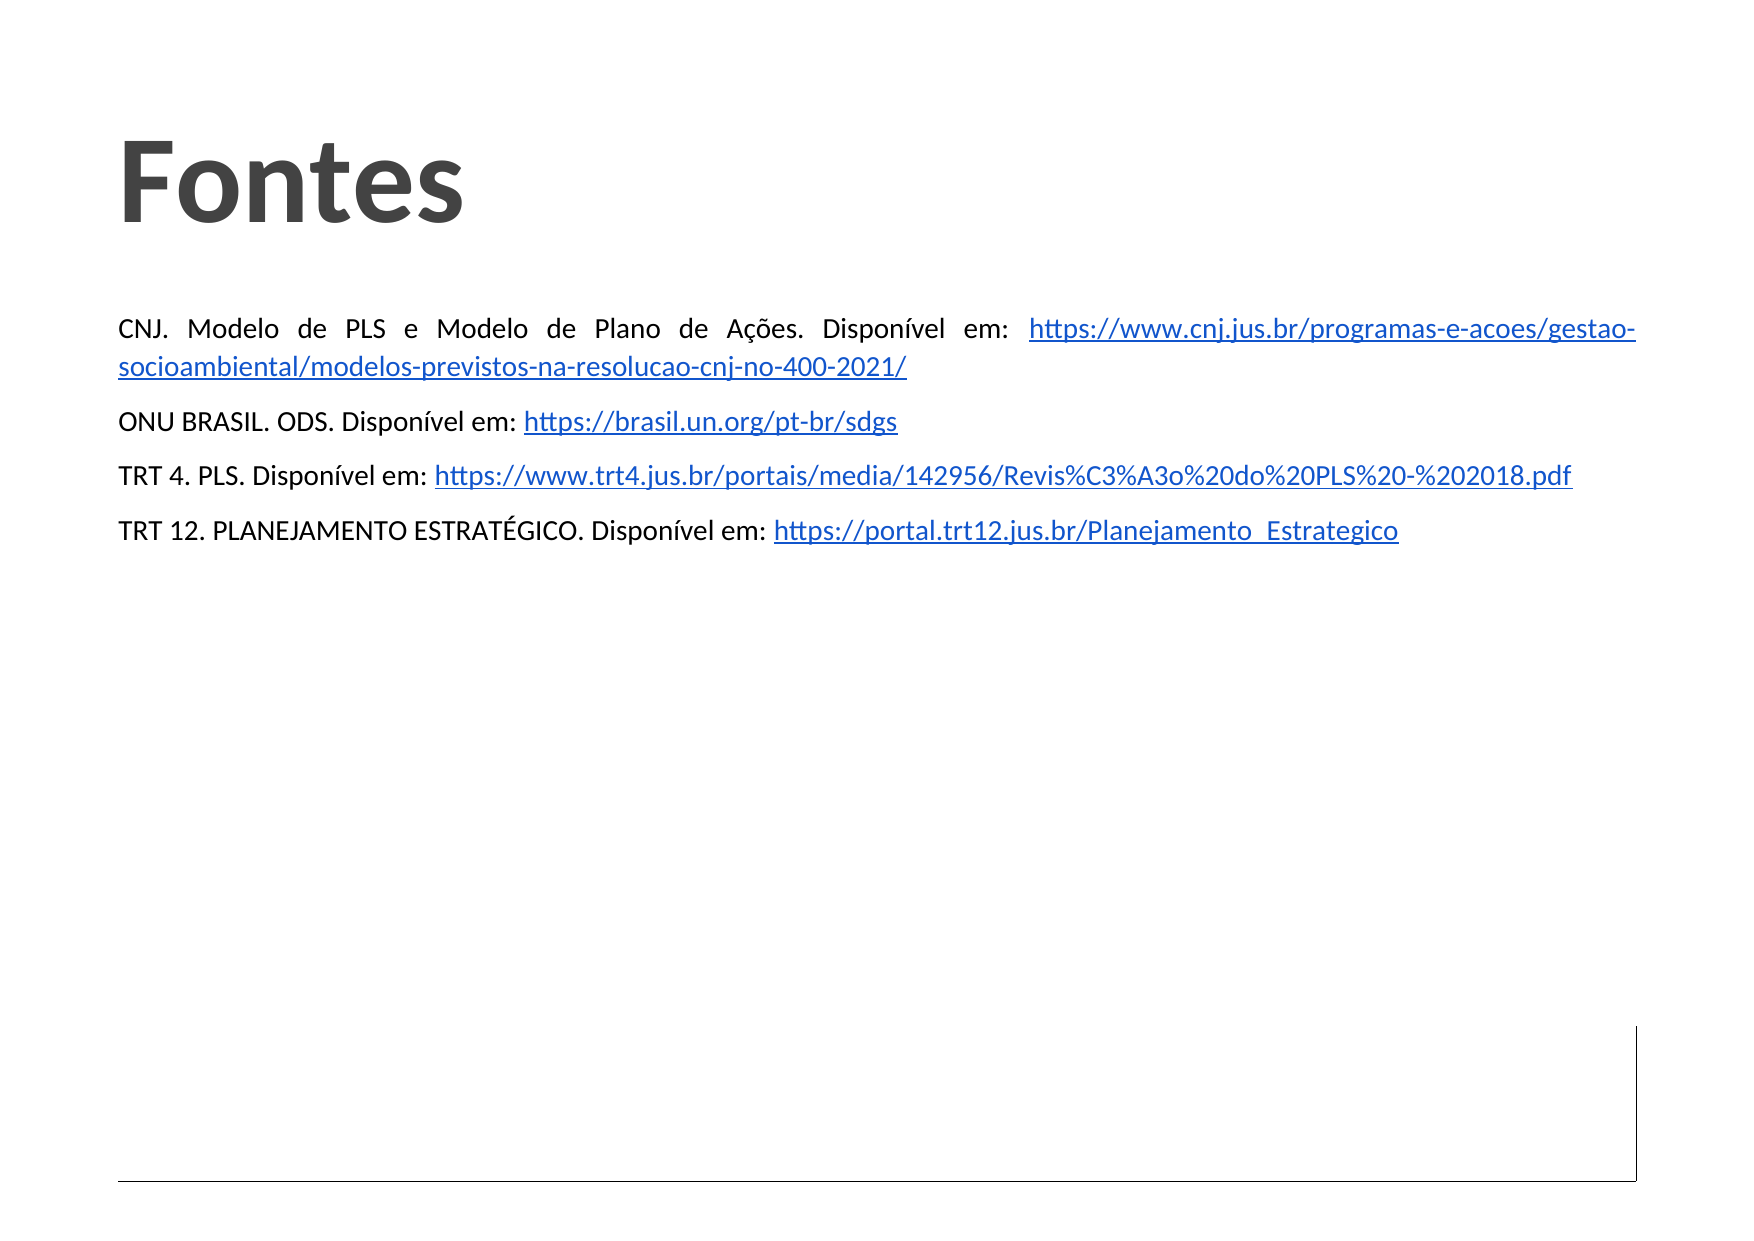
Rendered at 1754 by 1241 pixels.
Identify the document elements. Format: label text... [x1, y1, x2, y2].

text CNJ. Modelo de PLS e Modelo de Plano de Ações. Disponível em: https://www.cnj.jus.br/programas-e-acoes/gestao-socioambiental/modelos-previstos-na-resolucao-cnj-no-400-2021/ [118, 310, 1636, 383]
text Fontes [118, 101, 1636, 253]
text TRT 4. PLS. Disponível em: https://www.trt4.jus.br/portais/media/142956/Revis%C3%A3o%20do%20PLS%20-%202018.pdf [118, 457, 1636, 493]
text TRT 12. PLANEJAMENTO ESTRATÉGICO. Disponível em: https://portal.trt12.jus.br/Planejamento_Estrategico [118, 512, 1636, 548]
text ONU BRASIL. ODS. Disponível em: https://brasil.un.org/pt-br/sdgs [118, 403, 1636, 438]
